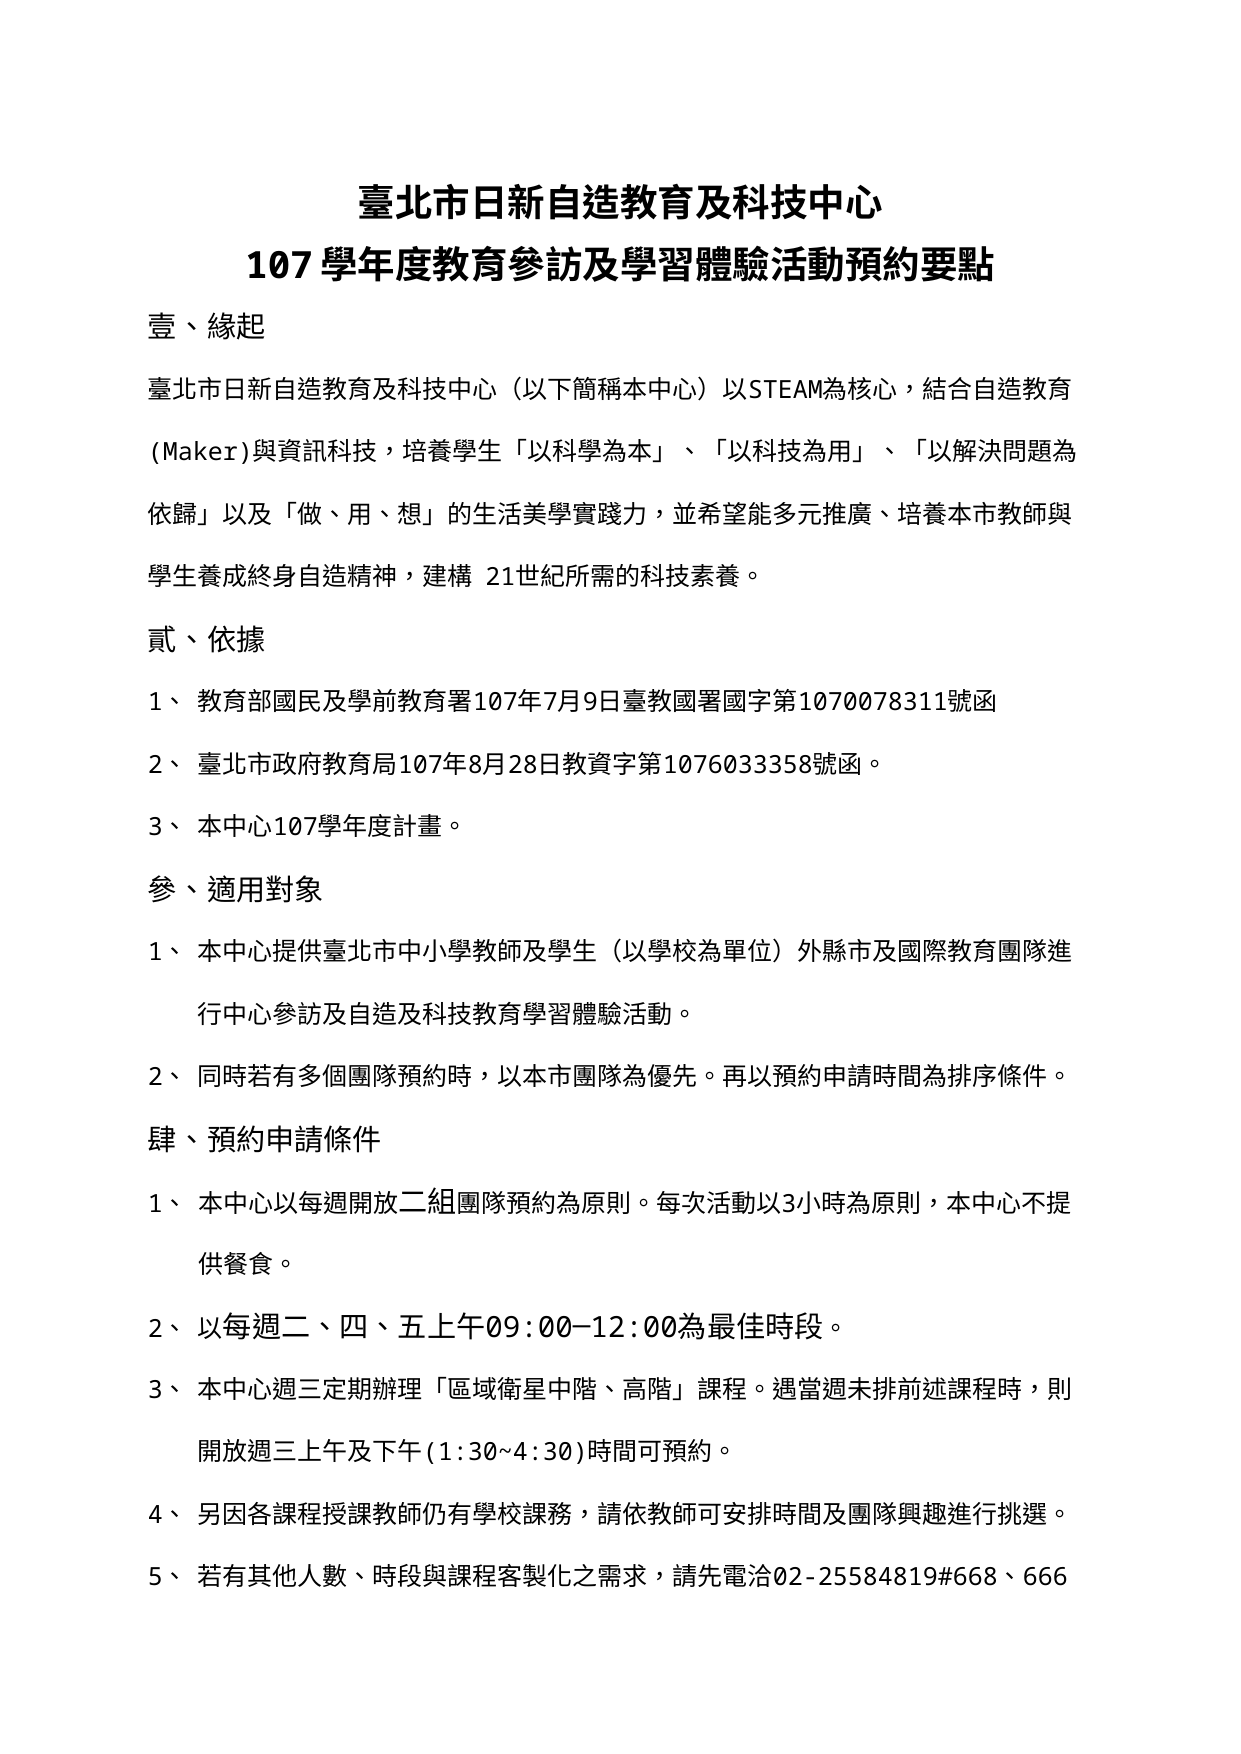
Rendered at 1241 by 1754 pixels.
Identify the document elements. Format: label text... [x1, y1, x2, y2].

list 本中心週三定期辦理「區域衛星中階、高階」課程。遇當週未排前述課程時，則開放週三上午及下午(1:30~4:30)時間可預約。 [148, 1346, 1092, 1471]
list 本中心以每週開放二組團隊預約為原則。每次活動以3小時為原則，本中心不提供餐食。 [148, 1158, 1092, 1283]
text 107學年度教育參訪及學習體驗活動預約要點 [148, 221, 1092, 283]
text 臺北市日新自造教育及科技中心（以下簡稱本中心）以STEAM為核心，結合自造教育(Maker)與資訊科技，培養學生「以科學為本」、「以科技為用」、「以解決問題為依歸」以及「做、用、想」的生活美學實踐力，並希望能多元推廣、培養本市教師與學生養成終身自造精神，建構 21世紀所需的科技素養。 [148, 346, 1092, 596]
list 依據 [148, 596, 1092, 658]
list 若有其他人數、時段與課程客製化之需求，請先電洽02-25584819#668、666 [148, 1533, 1092, 1596]
list 另因各課程授課教師仍有學校課務，請依教師可安排時間及團隊興趣進行挑選。 [148, 1471, 1092, 1533]
list 預約申請條件 [148, 1096, 1092, 1158]
list 臺北市政府教育局107年8月28日教資字第1076033358號函。 [148, 721, 1092, 783]
list 適用對象 [148, 846, 1092, 908]
list 教育部國民及學前教育署107年7月9日臺教國署國字第1070078311號函 [148, 658, 1092, 721]
list 同時若有多個團隊預約時，以本市團隊為優先。再以預約申請時間為排序條件。 [148, 1033, 1092, 1096]
text 臺北市日新自造教育及科技中心 [148, 158, 1092, 221]
list 本中心107學年度計畫。 [148, 783, 1092, 846]
list 以每週二、四、五上午09:00─12:00為最佳時段。 [148, 1283, 1092, 1346]
list 緣起 [148, 283, 1092, 346]
list 本中心提供臺北市中小學教師及學生（以學校為單位）外縣市及國際教育團隊進行中心參訪及自造及科技教育學習體驗活動。 [148, 908, 1092, 1033]
